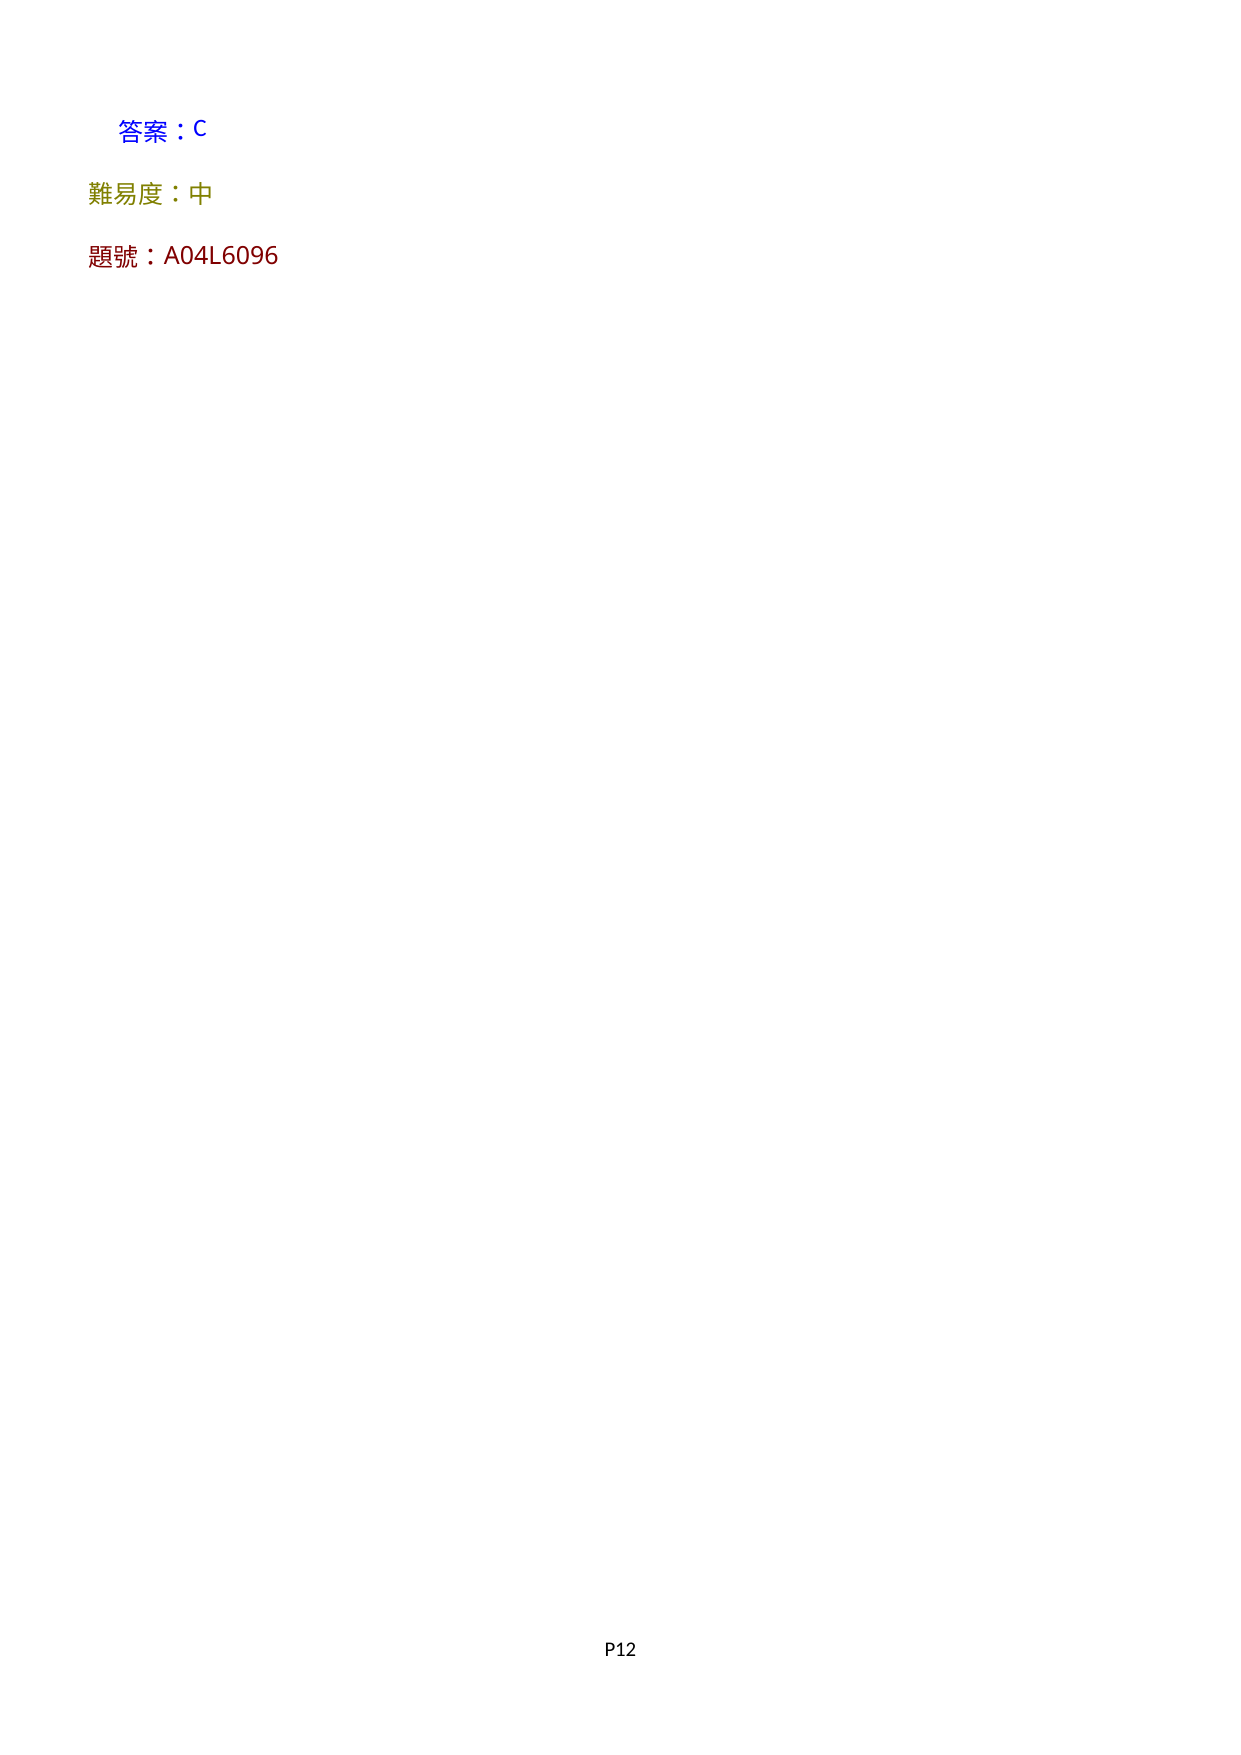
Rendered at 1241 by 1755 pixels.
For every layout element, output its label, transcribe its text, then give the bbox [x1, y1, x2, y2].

text 難易度：中 [89, 175, 1152, 237]
text 題號：A04L6096 [89, 237, 1152, 300]
list 答案：C [118, 112, 1152, 175]
